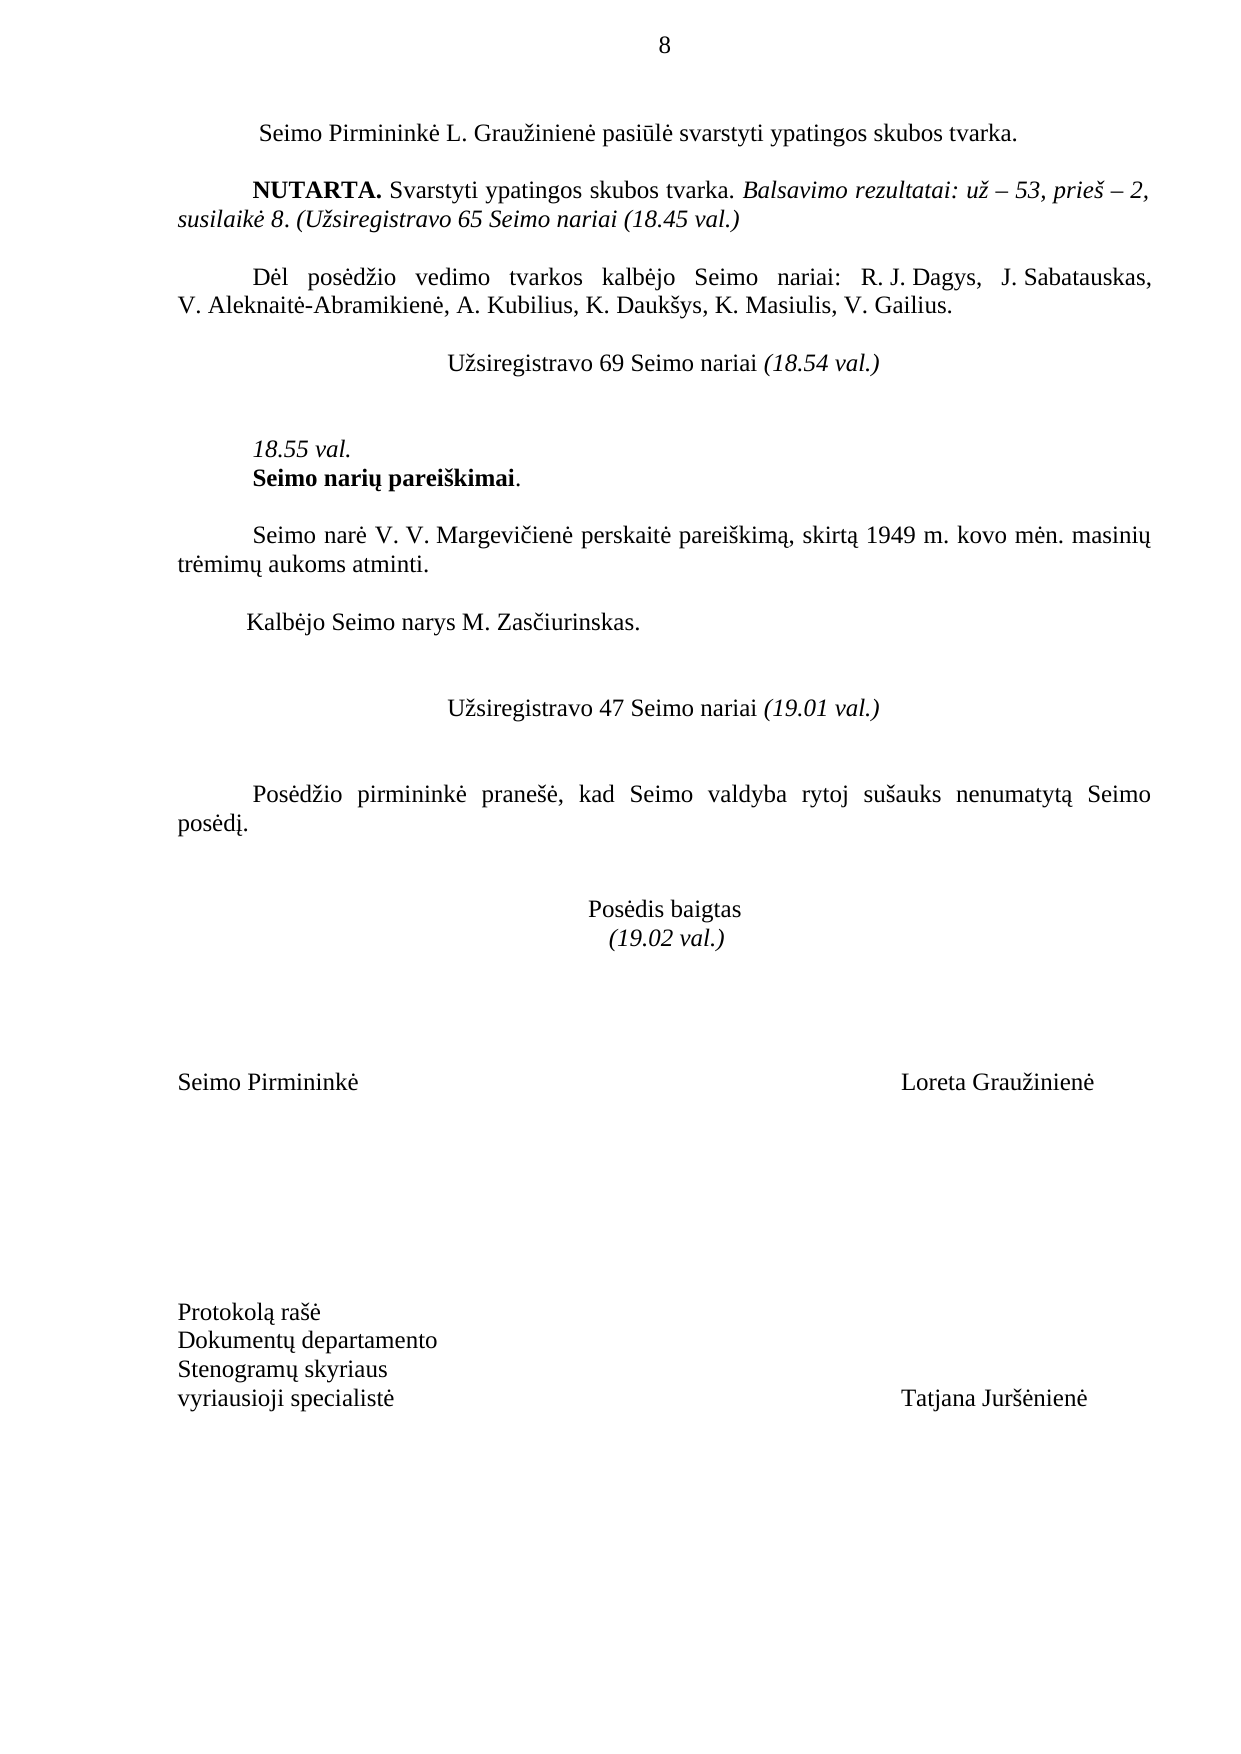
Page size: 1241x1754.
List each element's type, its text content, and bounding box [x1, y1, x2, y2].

text vyriausioji specialistė Tatjana Juršėnienė [177, 1383, 1152, 1412]
text Dėl posėdžio vedimo tvarkos kalbėjo Seimo nariai: R. J. Dagys, J. Sabatauskas, V. Aleknaitė-Abramikienė, A. Kubilius, K. Daukšys, K. Masiulis, V. Gailius. [177, 262, 1152, 319]
text Posėdžio pirmininkė pranešė, kad Seimo valdyba rytoj sušauks nenumatytą Seimo posėdį. [177, 779, 1152, 837]
text Dokumentų departamento [177, 1326, 1152, 1354]
text Posėdis baigtas [177, 894, 1152, 923]
text Seimo Pirmininkė L. Graužinienė pasiūlė svarstyti ypatingos skubos tvarka. [177, 118, 1152, 147]
text Stenogramų skyriaus [177, 1354, 1152, 1383]
text Seimo narė V. V. Margevičienė perskaitė pareiškimą, skirtą 1949 m. kovo mėn. masinių trėmimų aukoms atminti. [177, 521, 1152, 578]
text Užsiregistravo 69 Seimo nariai (18.54 val.) [177, 348, 1152, 377]
text Protokolą rašė [177, 1297, 1152, 1326]
text Kalbėjo Seimo narys M. Zasčiurinskas. [177, 607, 1152, 636]
text 18.55 val. [177, 434, 1152, 463]
subtitle Seimo narių pareiškimai. [177, 463, 1152, 492]
text Užsiregistravo 47 Seimo nariai (19.01 val.) [177, 693, 1152, 722]
text (19.02 val.) [177, 923, 1152, 952]
text NUTARTA. Svarstyti ypatingos skubos tvarka. Balsavimo rezultatai: už – 53, prieš – 2, susilaikė 8. (Užsiregistravo 65 Seimo nariai (18.45 val.) [177, 176, 1152, 233]
text Seimo Pirmininkė Loreta Graužinienė [177, 1067, 1152, 1096]
